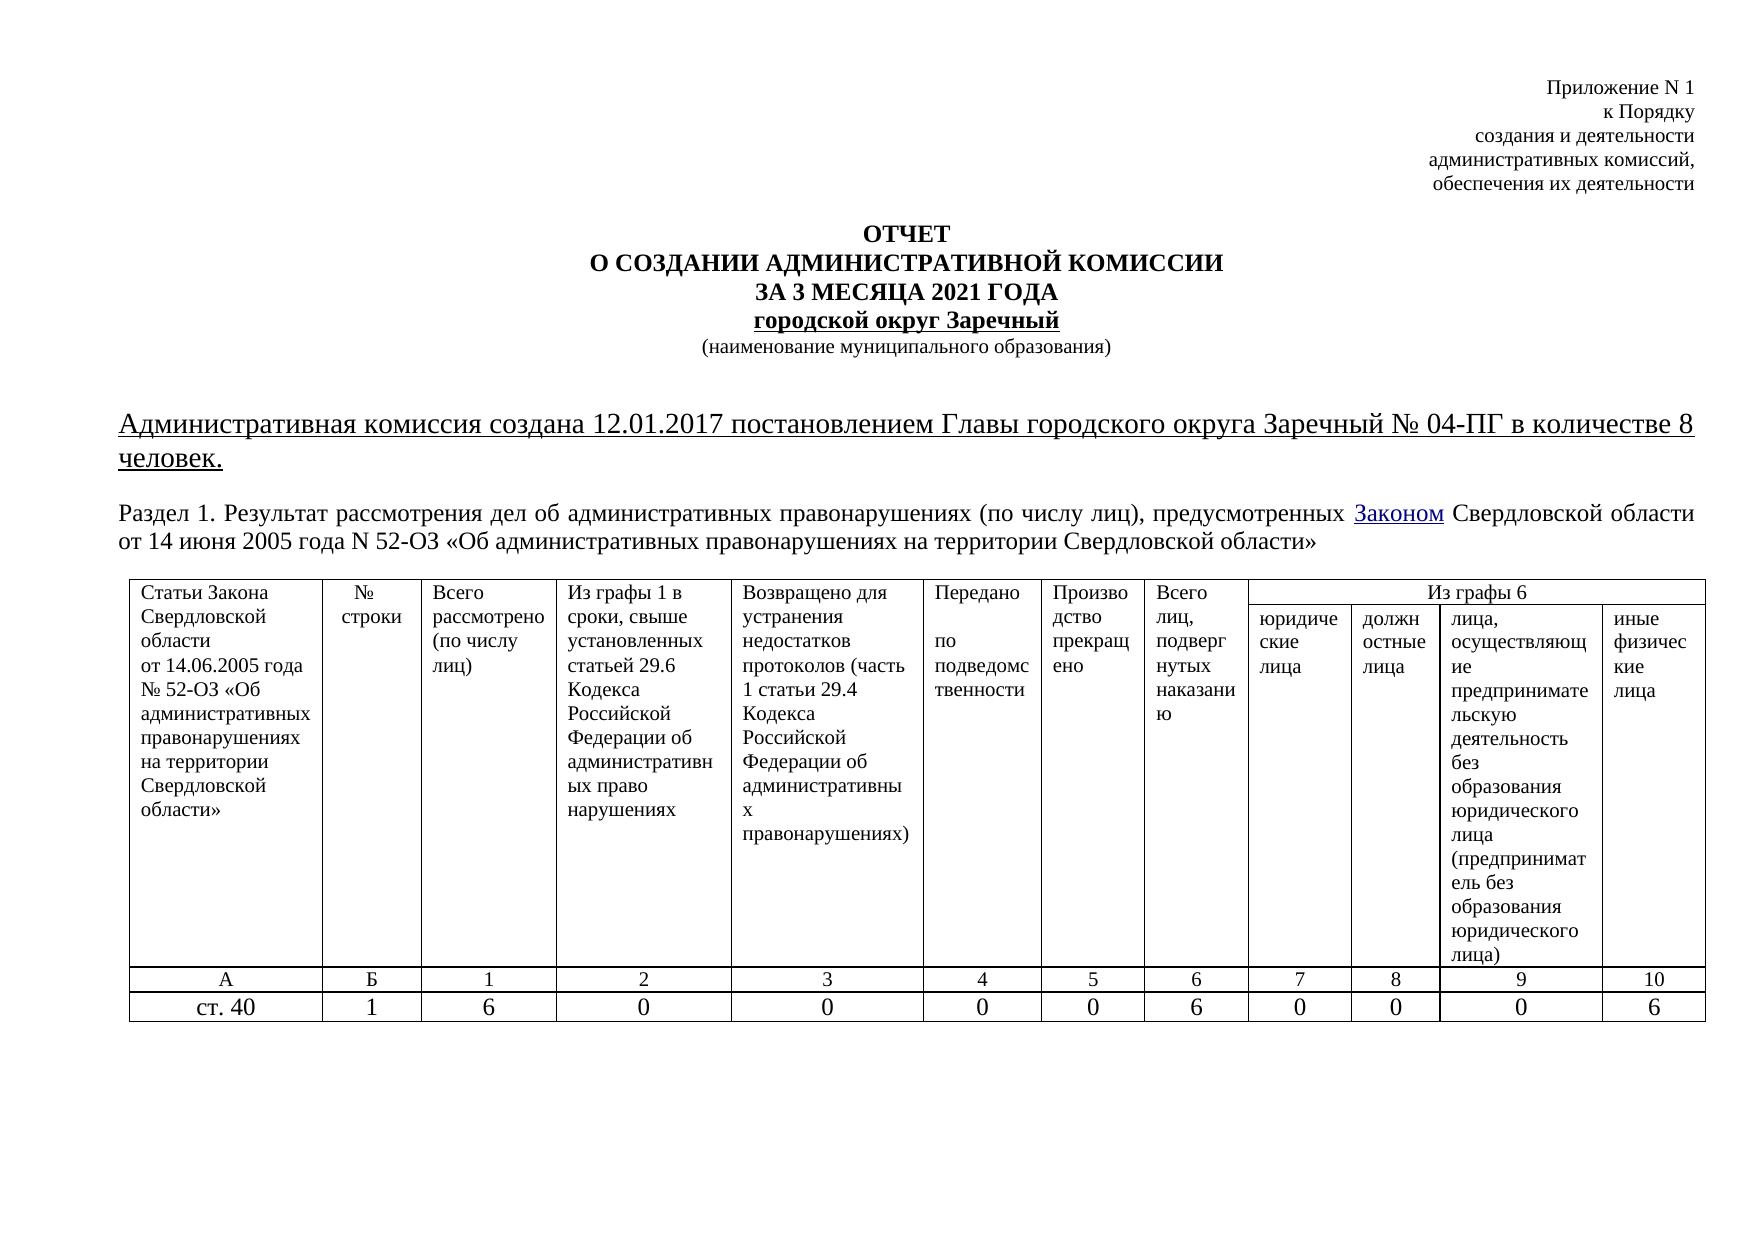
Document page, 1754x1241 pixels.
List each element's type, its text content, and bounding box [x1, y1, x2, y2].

table_cell 0 [1352, 993, 1439, 1021]
table_cell ст. 40 [130, 993, 322, 1021]
table_cell Б [323, 968, 421, 991]
table_cell 0 [924, 993, 1041, 1021]
table_cell 1 [422, 968, 556, 991]
table_cell должностные лица [1352, 605, 1439, 966]
text ЗА 3 МЕСЯЦА 2021 ГОДА [118, 277, 1695, 306]
table_cell 6 [1603, 993, 1705, 1021]
table_cell 2 [557, 968, 731, 991]
text ОТЧЕТ [118, 219, 1695, 248]
table_cell 1 [323, 993, 421, 1021]
table_cell 6 [1145, 968, 1248, 991]
table_cell 0 [1249, 993, 1351, 1021]
text человек. [118, 437, 1695, 474]
text Административная комиссия создана 12.01.2017 постановлением Главы городского округа Заречный № 04-ПГ в количестве 8 [118, 407, 1695, 436]
table_cell 9 [1441, 968, 1602, 991]
text создания и деятельности [118, 123, 1695, 147]
table_cell 8 [1352, 968, 1439, 991]
table_cell А [130, 968, 322, 991]
table_header Передано по подведомственности [924, 580, 1041, 966]
table_cell 7 [1249, 968, 1351, 991]
text Раздел 1. Результат рассмотрения дел об административных правонарушениях (по числу лиц), предусмотренных Законом Свердловской области от 14 июня 2005 года N 52-ОЗ «Об административных правонарушениях на территории Свердловской области» [118, 498, 1695, 555]
table_cell 6 [422, 993, 556, 1021]
table_header Из графы 1 в сроки, свыше установленных статьей 29.6 Кодекса Российской Федерации об административных право нарушениях [557, 580, 731, 966]
table_cell 5 [1042, 968, 1144, 991]
table_cell 3 [732, 968, 923, 991]
table_header Всего рассмотрено (по числу лиц) [422, 580, 556, 966]
text к Порядку [118, 99, 1695, 123]
table_cell 6 [1145, 993, 1248, 1021]
text городской округ Заречный [118, 306, 1695, 334]
text обеспечения их деятельности [118, 171, 1695, 195]
text Приложение N 1 [118, 75, 1695, 99]
table_header Всего лиц, подвергнутых наказанию [1145, 580, 1248, 966]
table_cell иные физические лица [1603, 605, 1705, 966]
table_header Из графы 6 [1249, 580, 1705, 604]
table_header Возвращено для устранения недостатков протоколов (часть 1 статьи 29.4 Кодекса Российской Федерации об административных правонарушениях) [732, 580, 923, 966]
table_cell 0 [1441, 993, 1602, 1021]
table_cell лица, осуществляющие предпринимательскую деятельность без образования юридического лица (предприниматель без образования юридического лица) [1441, 605, 1602, 966]
text административных комиссий, [118, 147, 1695, 171]
table_cell 0 [732, 993, 923, 1021]
text (наименование муниципального образования) [118, 334, 1695, 358]
table_header Статьи Закона Свердловской области от 14.06.2005 года № 52-ОЗ «Об административных правонарушениях на территории Свердловской области» [130, 580, 322, 966]
table_cell 10 [1603, 968, 1705, 991]
text О СОЗДАНИИ АДМИНИСТРАТИВНОЙ КОМИССИИ [118, 248, 1695, 277]
table_header Производство прекращено [1042, 580, 1144, 966]
table_cell 0 [1042, 993, 1144, 1021]
table_cell юридические лица [1249, 605, 1351, 966]
table_cell 0 [557, 993, 731, 1021]
table_header № строки [323, 580, 421, 966]
table_cell 4 [924, 968, 1041, 991]
